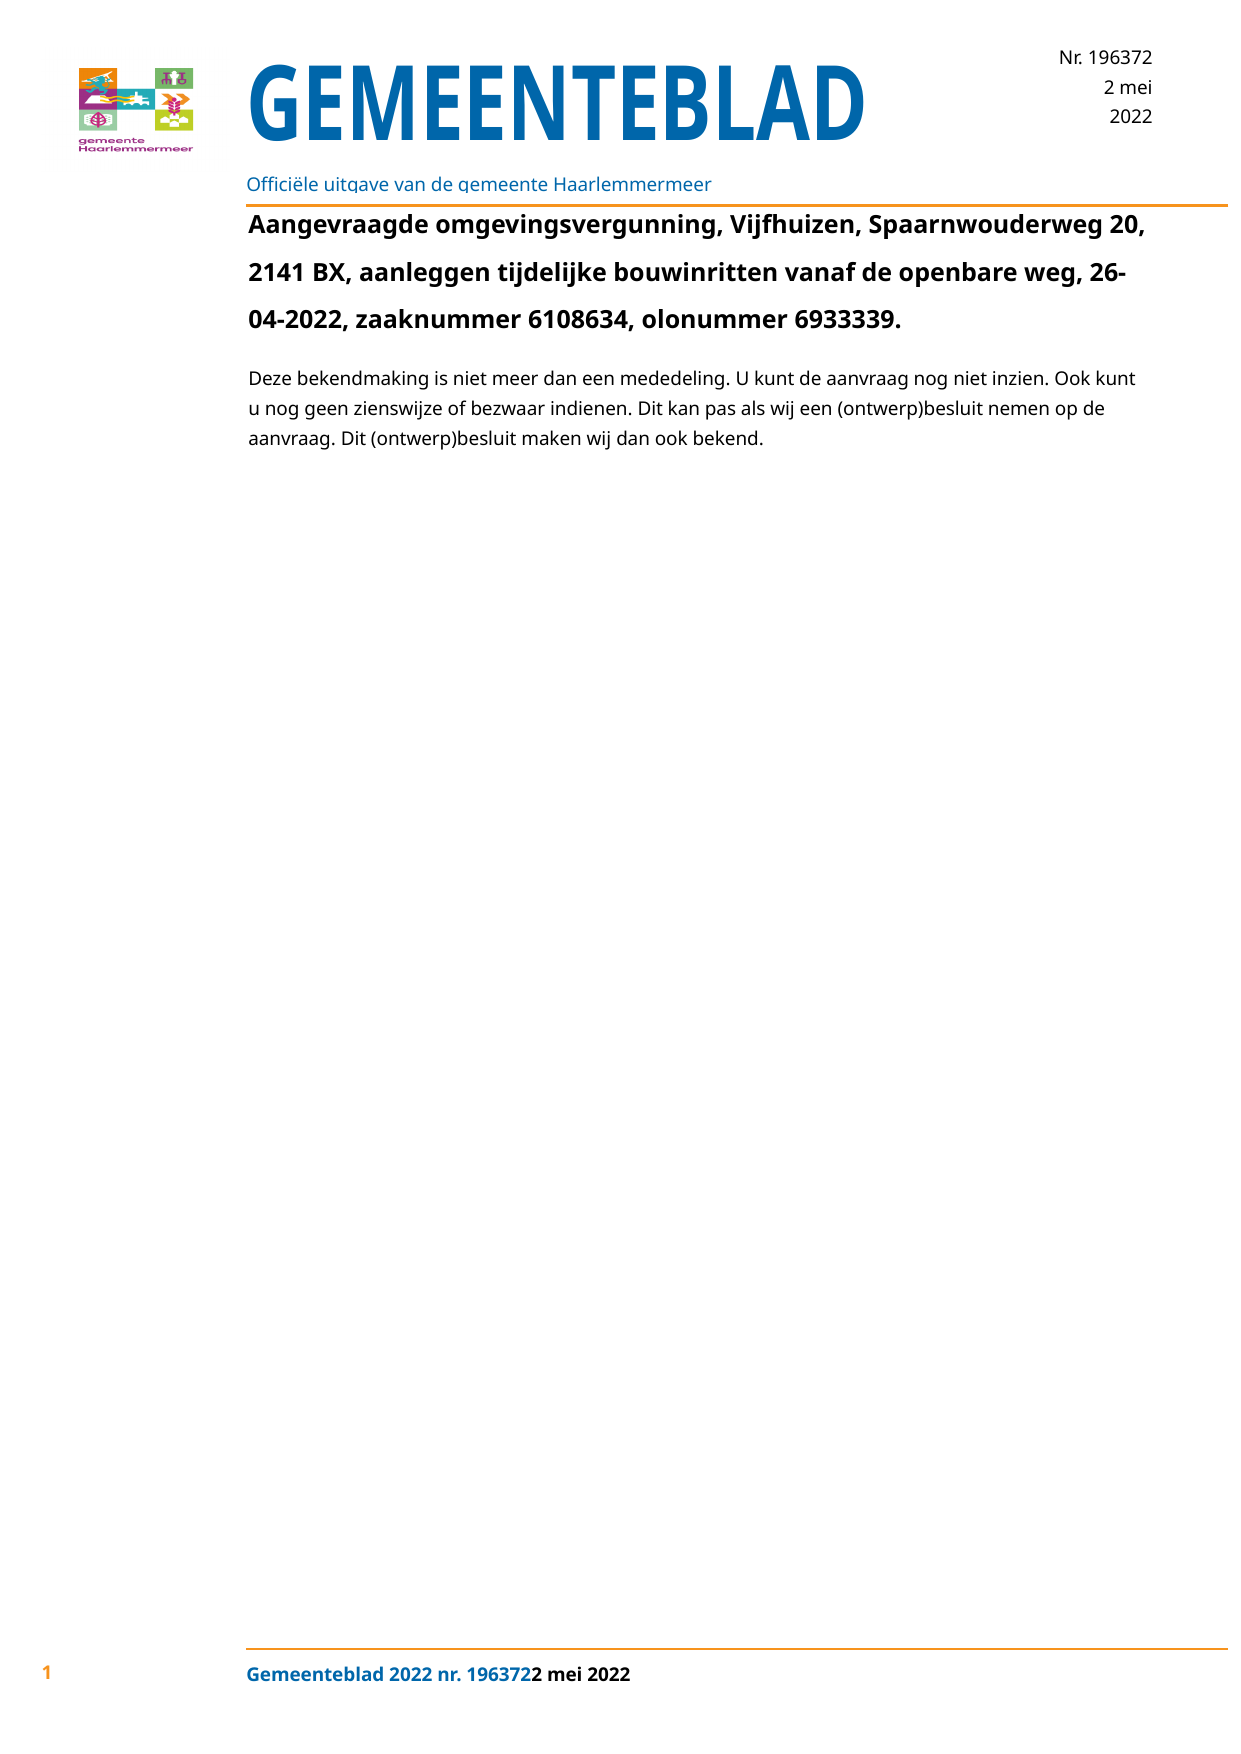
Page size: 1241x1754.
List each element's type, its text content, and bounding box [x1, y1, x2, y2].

picture [41, 47, 231, 172]
text Aangevraagde omgevingsvergunning, Vijfhuizen, Spaarnwouderweg 20, 2141 BX, aanleggen tijdelijke bouwinritten vanaf de openbare weg, 26-04-2022, zaaknummer 6108634, olonummer 6933339. [248, 207, 1152, 336]
text Deze bekendmaking is niet meer dan een mededeling. U kunt de aanvraag nog niet inzien. Ook kunt u nog geen zienswijze of bezwaar indienen. Dit kan pas als wij een (ontwerp)besluit nemen op de aanvraag. Dit (ontwerp)besluit maken wij dan ook bekend. [248, 366, 1152, 450]
